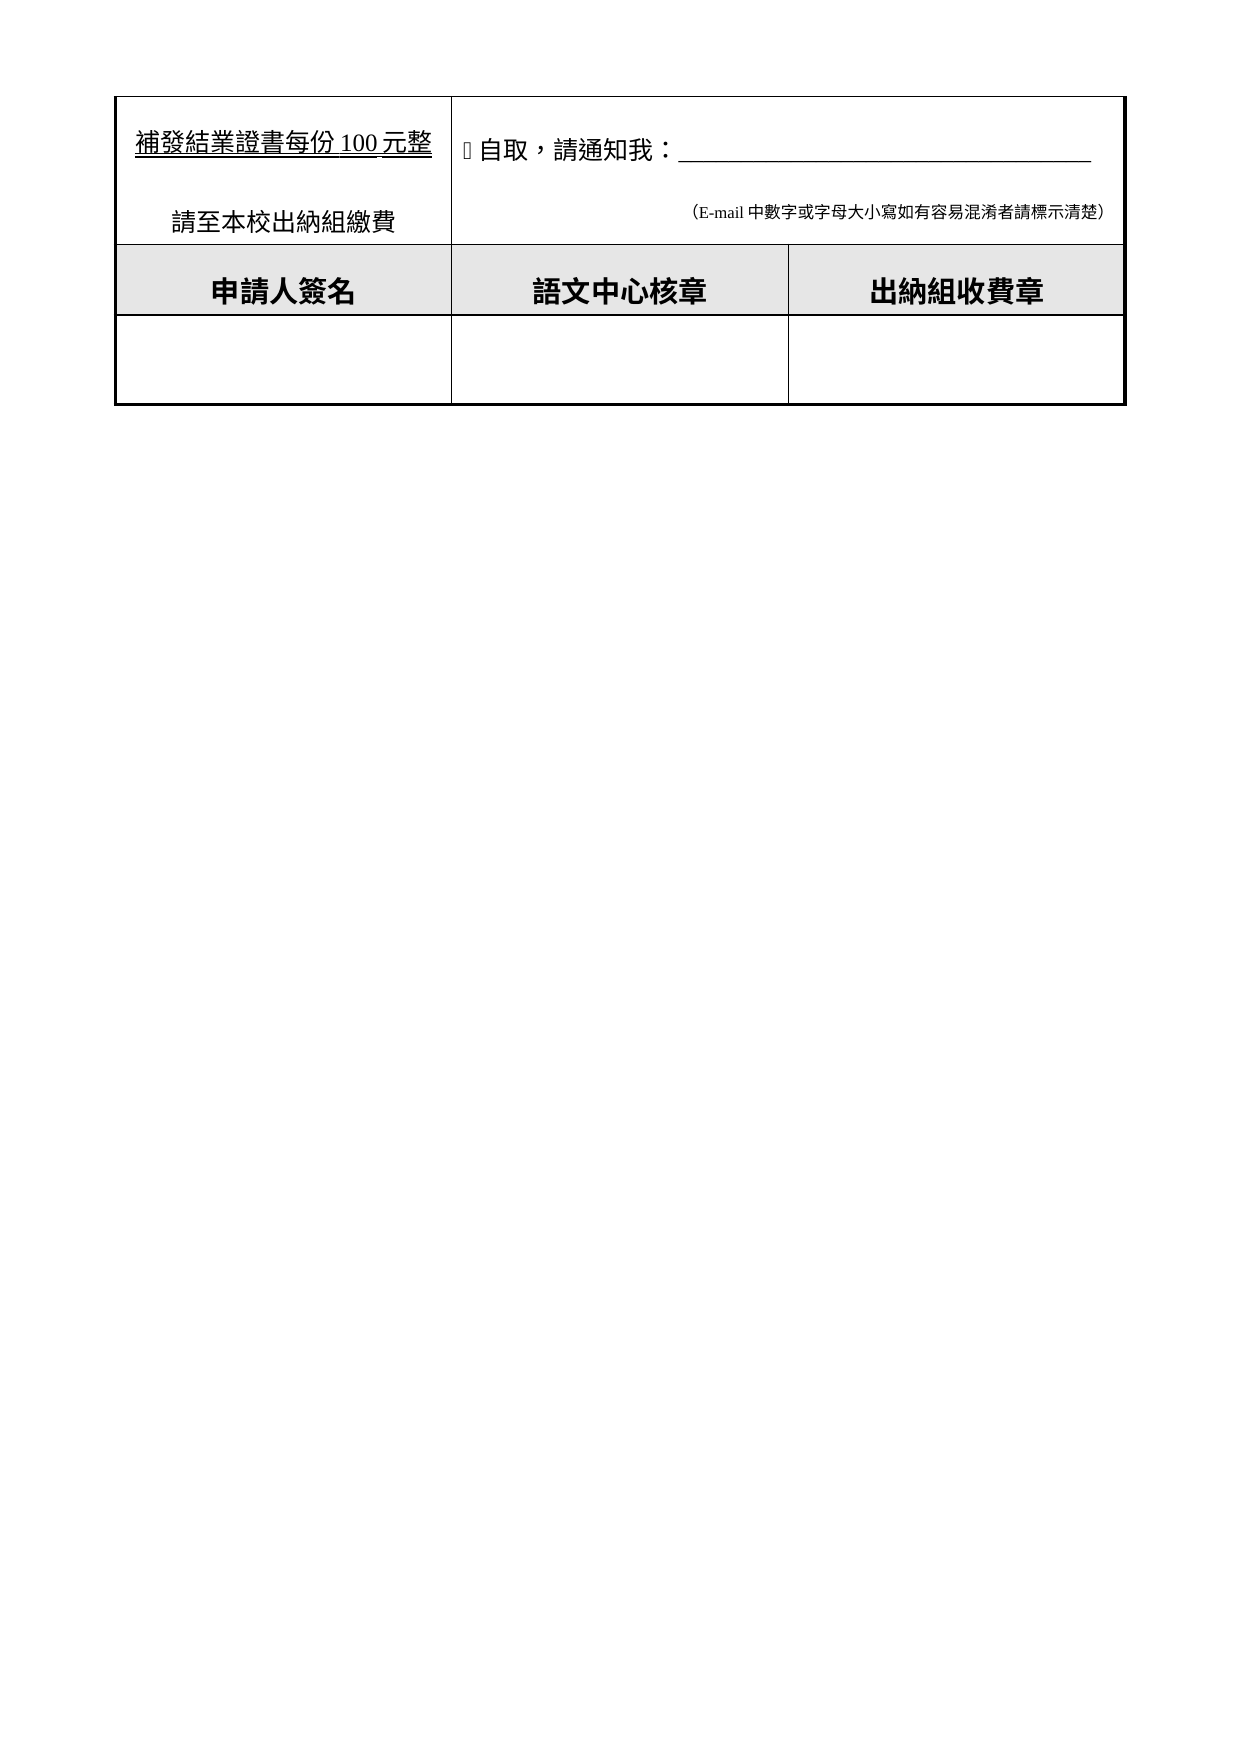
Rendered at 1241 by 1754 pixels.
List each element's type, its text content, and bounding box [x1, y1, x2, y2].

table_cell 出納組收費章 [789, 245, 1123, 314]
table_cell 申請人簽名 [117, 245, 451, 314]
table_cell 語文中心核章 [452, 245, 788, 314]
table_cell [789, 316, 1123, 403]
table_cell [117, 316, 451, 403]
table_cell 補發結業證書每份100元整 請至本校出納組繳費 [117, 97, 451, 243]
table_cell  自取，請通知我：_________________________________ （E-mail中數字或字母大小寫如有容易混淆者請標示清楚）  郵寄地址：_______________________________________ [452, 97, 1123, 243]
table_cell [452, 316, 788, 403]
